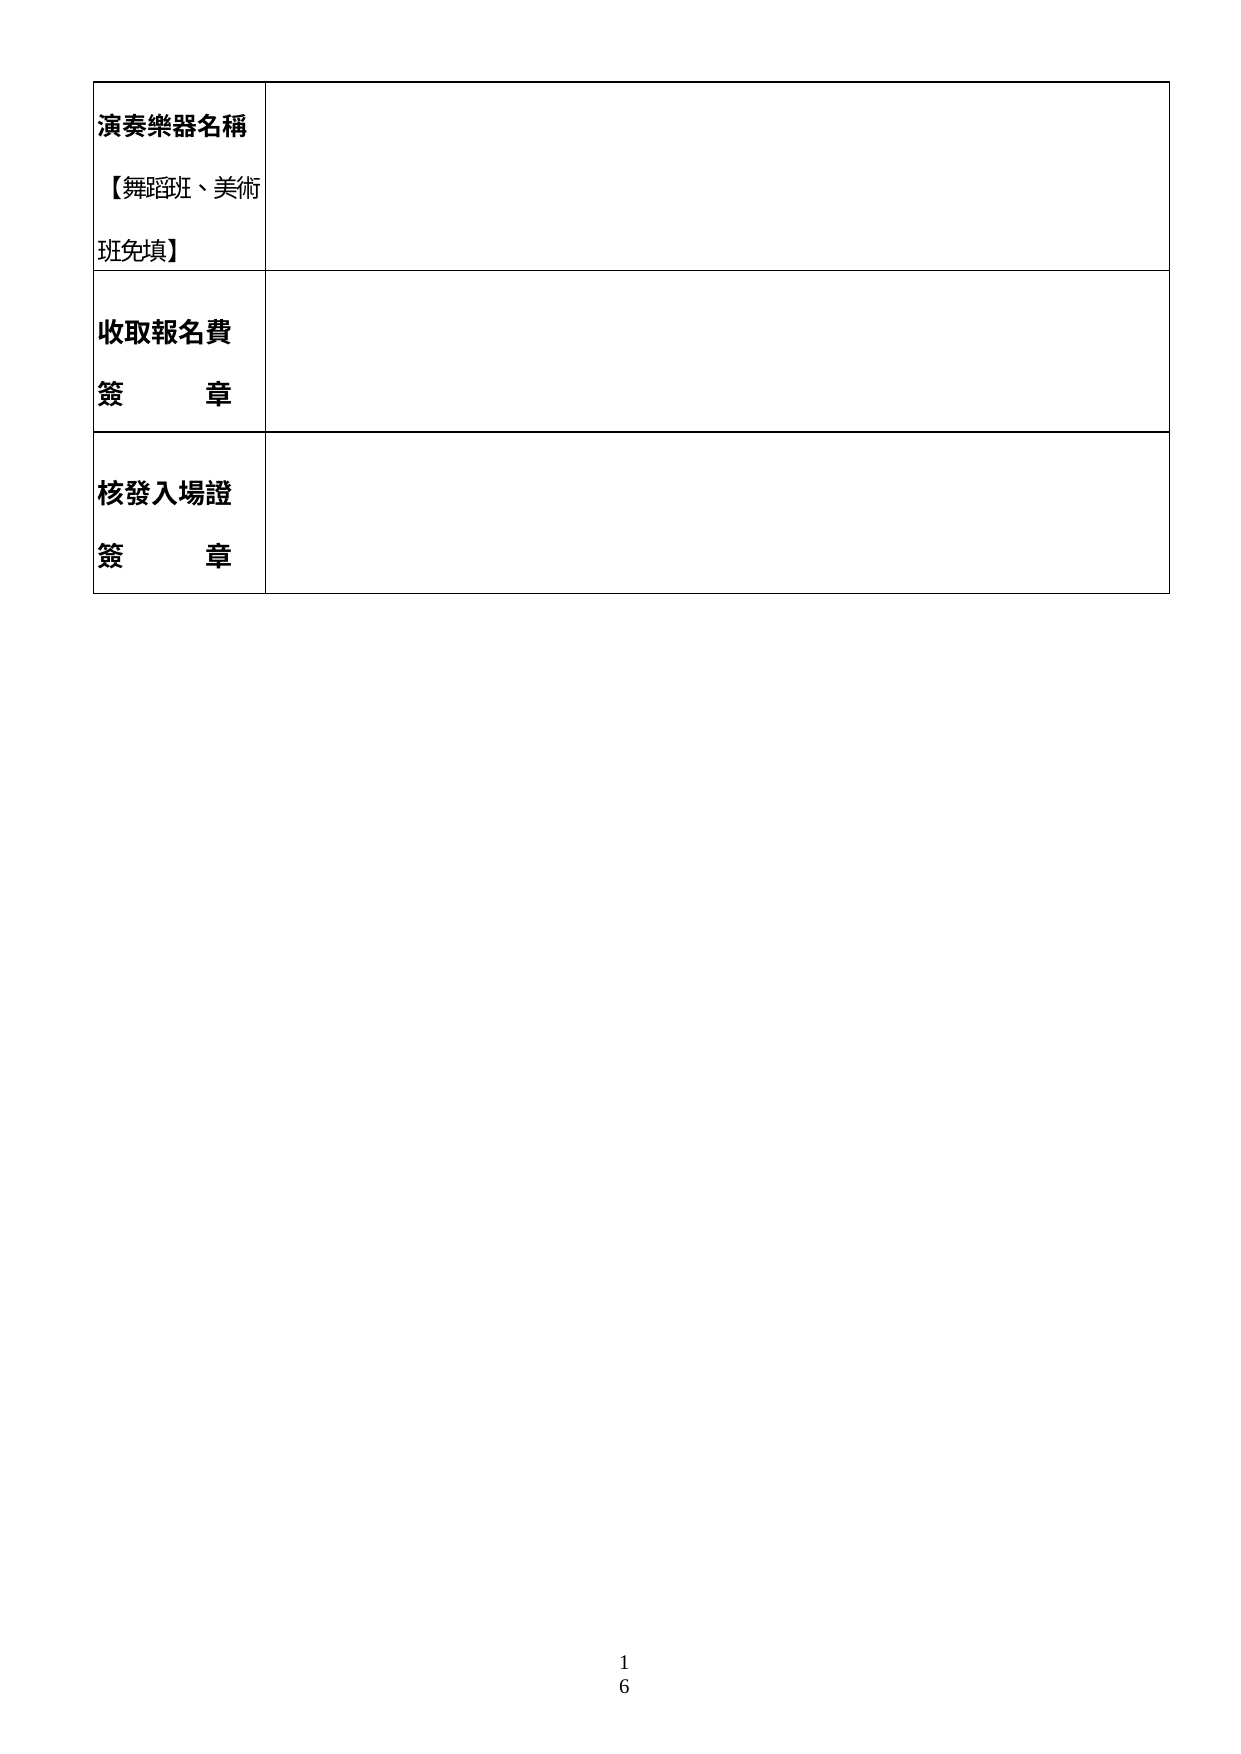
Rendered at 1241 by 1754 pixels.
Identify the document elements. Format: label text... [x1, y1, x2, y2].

table_cell [266, 271, 1169, 431]
table_cell 收取報名費 簽 章 [94, 271, 265, 431]
table_cell 核發入場證 簽 章 [94, 433, 265, 593]
table_cell 演奏樂器名稱【舞蹈班、美術班免填】 [94, 83, 265, 270]
table_cell [266, 83, 1169, 270]
table_cell [266, 433, 1169, 593]
